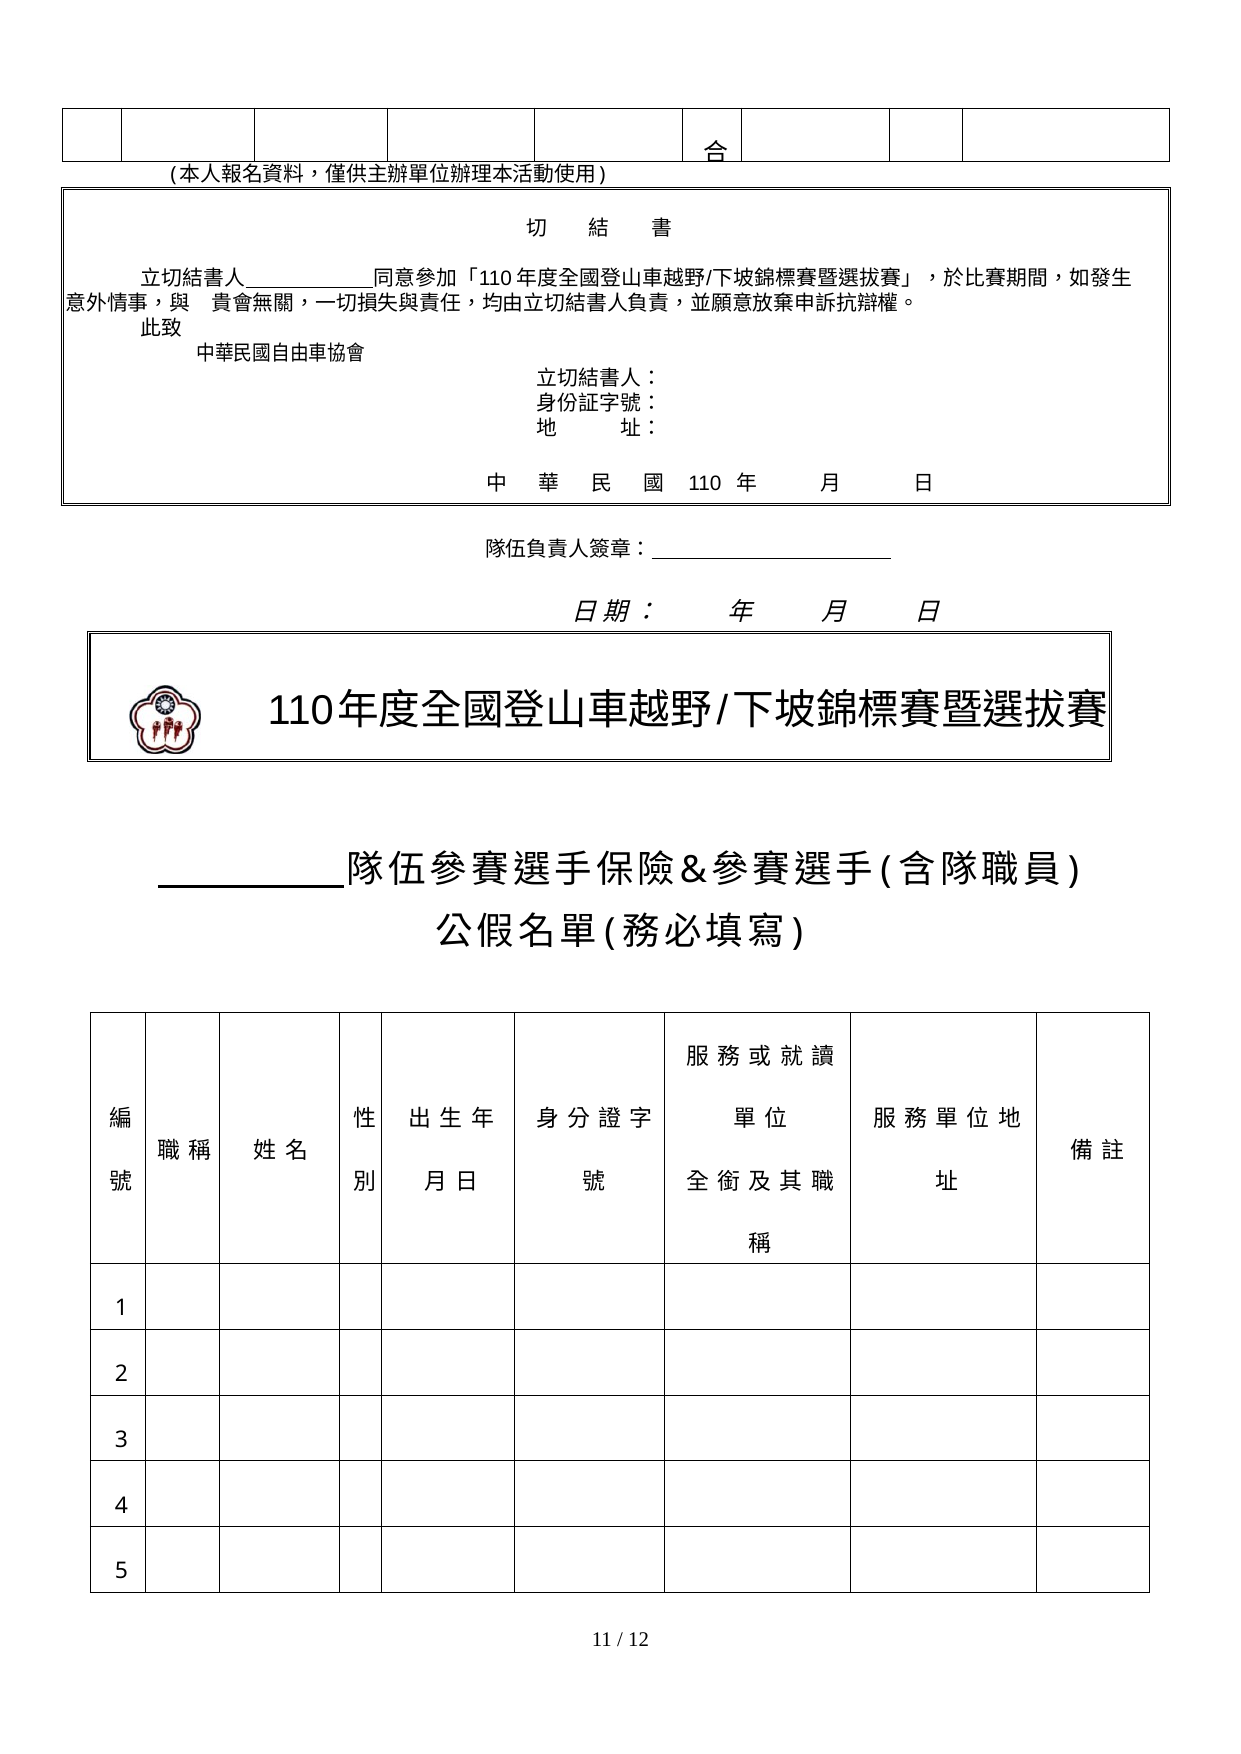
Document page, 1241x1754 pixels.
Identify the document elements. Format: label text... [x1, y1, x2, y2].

table_cell [220, 1396, 339, 1460]
table_cell [665, 1264, 850, 1329]
table_cell [220, 1461, 339, 1526]
table_cell [340, 1330, 381, 1394]
table_cell [665, 1330, 850, 1394]
table_cell (本人報名資料，僅供主辦單位辦理本活動使用) [164, 162, 1170, 187]
table_cell [146, 1264, 219, 1329]
table_cell [340, 1264, 381, 1329]
text 公假名單(務必填寫) [89, 887, 1151, 949]
table_cell [382, 1264, 514, 1329]
table_cell 切 結 書 立切結書人 同意參加「110年度全國登山車越野/下坡錦標賽暨選拔賽」，於比賽期間，如發生意外情事，與 貴會無關，一切損失與責任，均由立切結書人負責，並願意放棄申訴抗辯權。 此致 中華民國自由車協會 立切結書人： 身份証字號： 地 址： 中 華 民 國 110 年 月 日 [64, 190, 1168, 502]
table_header 姓名 [220, 1013, 339, 1263]
table_cell [851, 1396, 1036, 1460]
table_header 備註 [1037, 1013, 1149, 1263]
table_header 110年度全國登山車越野/下坡錦標賽暨選拔賽 [234, 634, 1109, 759]
table_cell [963, 109, 1169, 161]
table_cell [665, 1461, 850, 1526]
table_cell [388, 109, 534, 161]
table_cell [1037, 1461, 1149, 1526]
table_cell [382, 1330, 514, 1394]
table_cell [890, 109, 962, 161]
table_header 編號 [91, 1013, 145, 1263]
table_header 服務單位地址 [851, 1013, 1036, 1263]
table_cell [220, 1264, 339, 1329]
table_cell [665, 1527, 850, 1592]
table_cell [851, 1461, 1036, 1526]
table_cell [382, 1461, 514, 1526]
table_header 職稱 [146, 1013, 219, 1263]
table_cell [220, 1330, 339, 1394]
table_cell [515, 1396, 664, 1460]
table_cell [515, 1527, 664, 1592]
table_cell [515, 1330, 664, 1394]
table_cell [851, 1264, 1036, 1329]
table_cell [340, 1396, 381, 1460]
table_cell [1037, 1396, 1149, 1460]
table_cell 3 [91, 1396, 145, 1460]
table_cell [146, 1396, 219, 1460]
text 隊伍負責人簽章： [89, 506, 1151, 568]
table_cell [255, 109, 387, 161]
table_cell 合計 [683, 109, 741, 161]
table_cell [146, 1330, 219, 1394]
table_cell 合計 [710, 155, 721, 160]
table_cell [122, 109, 254, 161]
table_cell [63, 109, 121, 161]
table_cell [535, 109, 682, 161]
table_cell [665, 1396, 850, 1460]
table_cell [1037, 1330, 1149, 1394]
table_cell 4 [91, 1461, 145, 1526]
table_cell [146, 1461, 219, 1526]
table_cell [1037, 1527, 1149, 1592]
table_cell [146, 1527, 219, 1592]
table_cell 5 [91, 1527, 145, 1592]
table_cell [742, 109, 889, 161]
table_cell [340, 1461, 381, 1526]
text 隊伍參賽選手保險&參賽選手(含隊職員) [89, 824, 1151, 887]
table_cell [1037, 1264, 1149, 1329]
table_cell [382, 1396, 514, 1460]
table_cell [515, 1264, 664, 1329]
table_cell 1 [91, 1264, 145, 1329]
table_cell [220, 1527, 339, 1592]
text 日期： 年 月 日 [89, 568, 1151, 631]
table_cell [382, 1527, 514, 1592]
table_cell [515, 1461, 664, 1526]
table_cell [340, 1527, 381, 1592]
table_header 出生年月日 [382, 1013, 514, 1263]
table_header 服務或就讀單位 全銜及其職稱 [665, 1013, 850, 1263]
table_cell [851, 1527, 1036, 1592]
table_header 性別 [340, 1013, 381, 1263]
table_cell [851, 1330, 1036, 1394]
table_header 身分證字號 [515, 1013, 664, 1263]
table_cell [62, 162, 164, 187]
table_cell 2 [91, 1330, 145, 1394]
table_header [91, 634, 234, 759]
